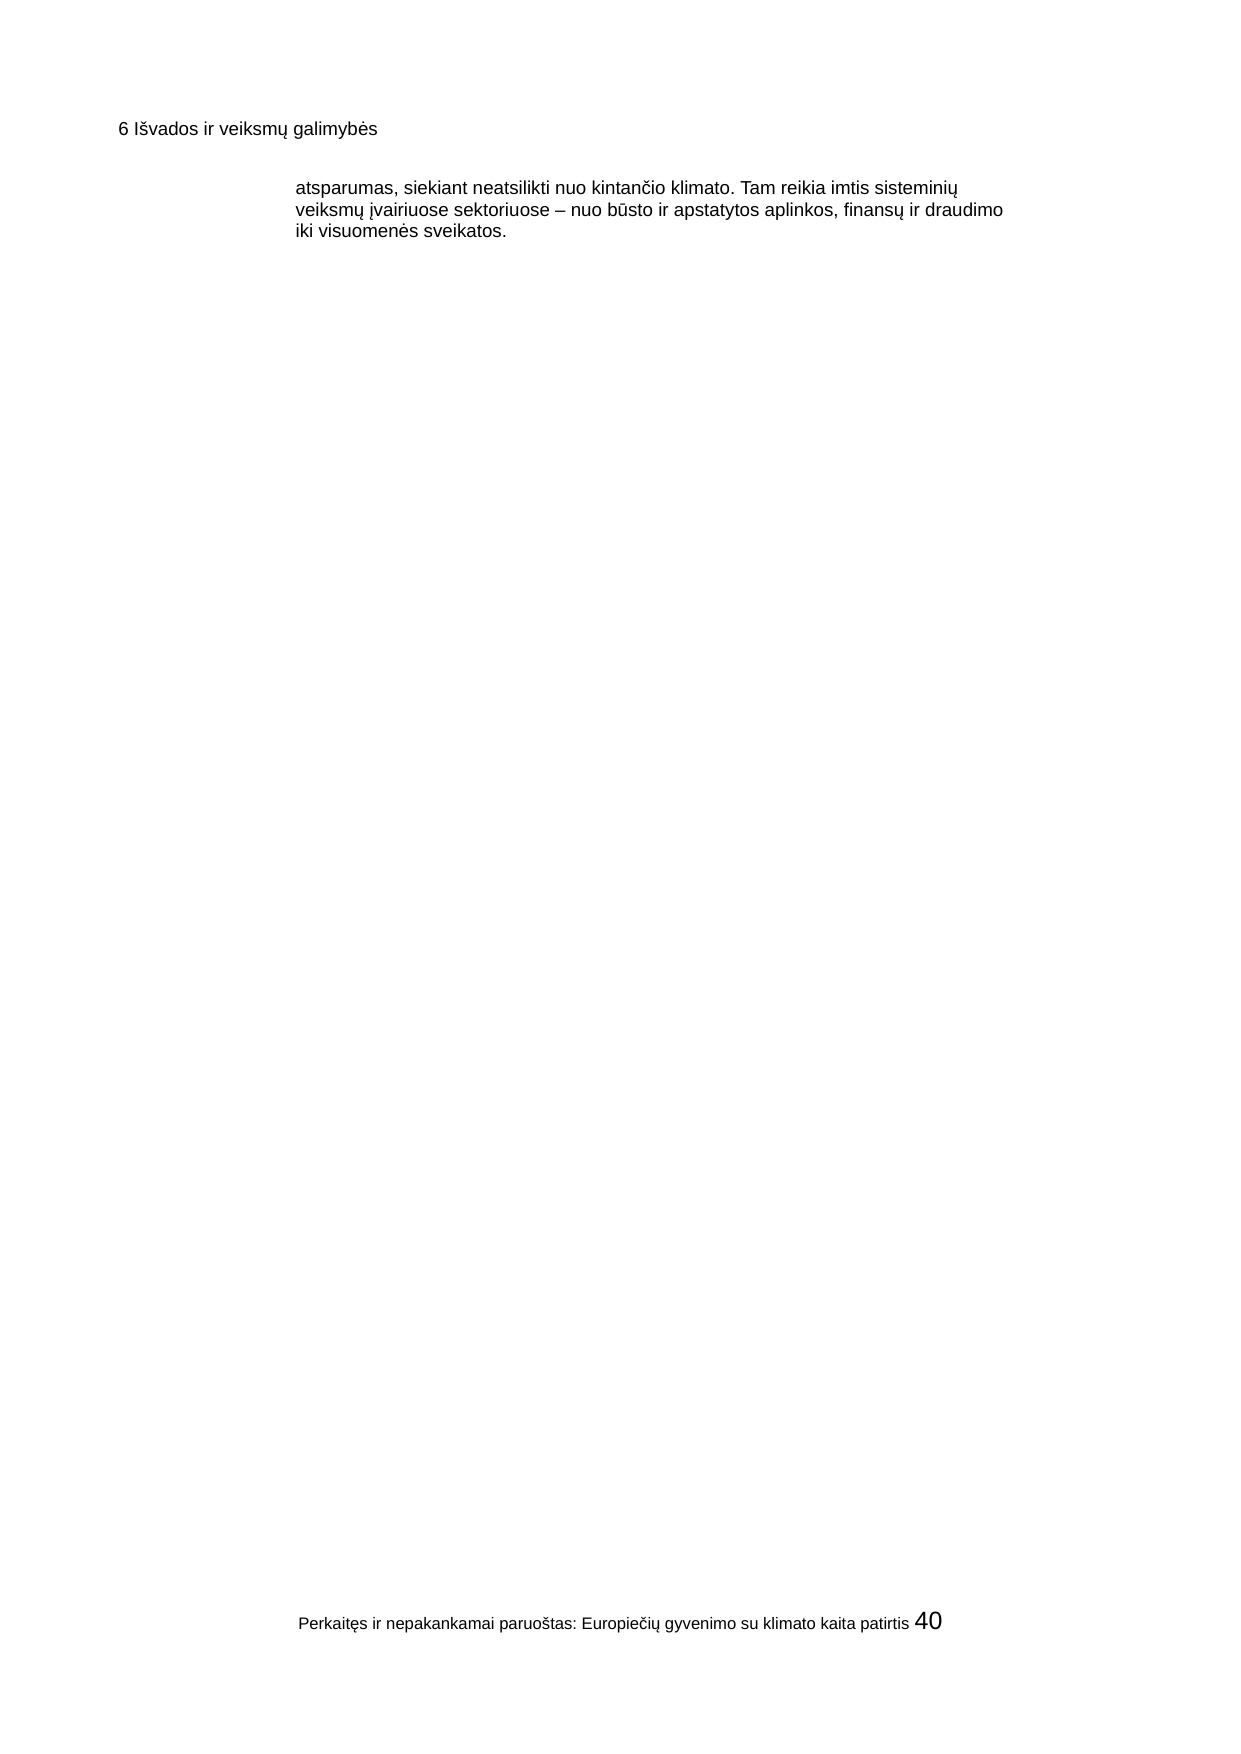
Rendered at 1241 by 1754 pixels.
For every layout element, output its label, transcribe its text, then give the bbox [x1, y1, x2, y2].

text atsparumas, siekiant neatsilikti nuo kintančio klimato. Tam reikia imtis sisteminių veiksmų įvairiuose sektoriuose – nuo būsto ir apstatytos aplinkos, finansų ir draudimo iki visuomenės sveikatos. [295, 177, 1022, 242]
